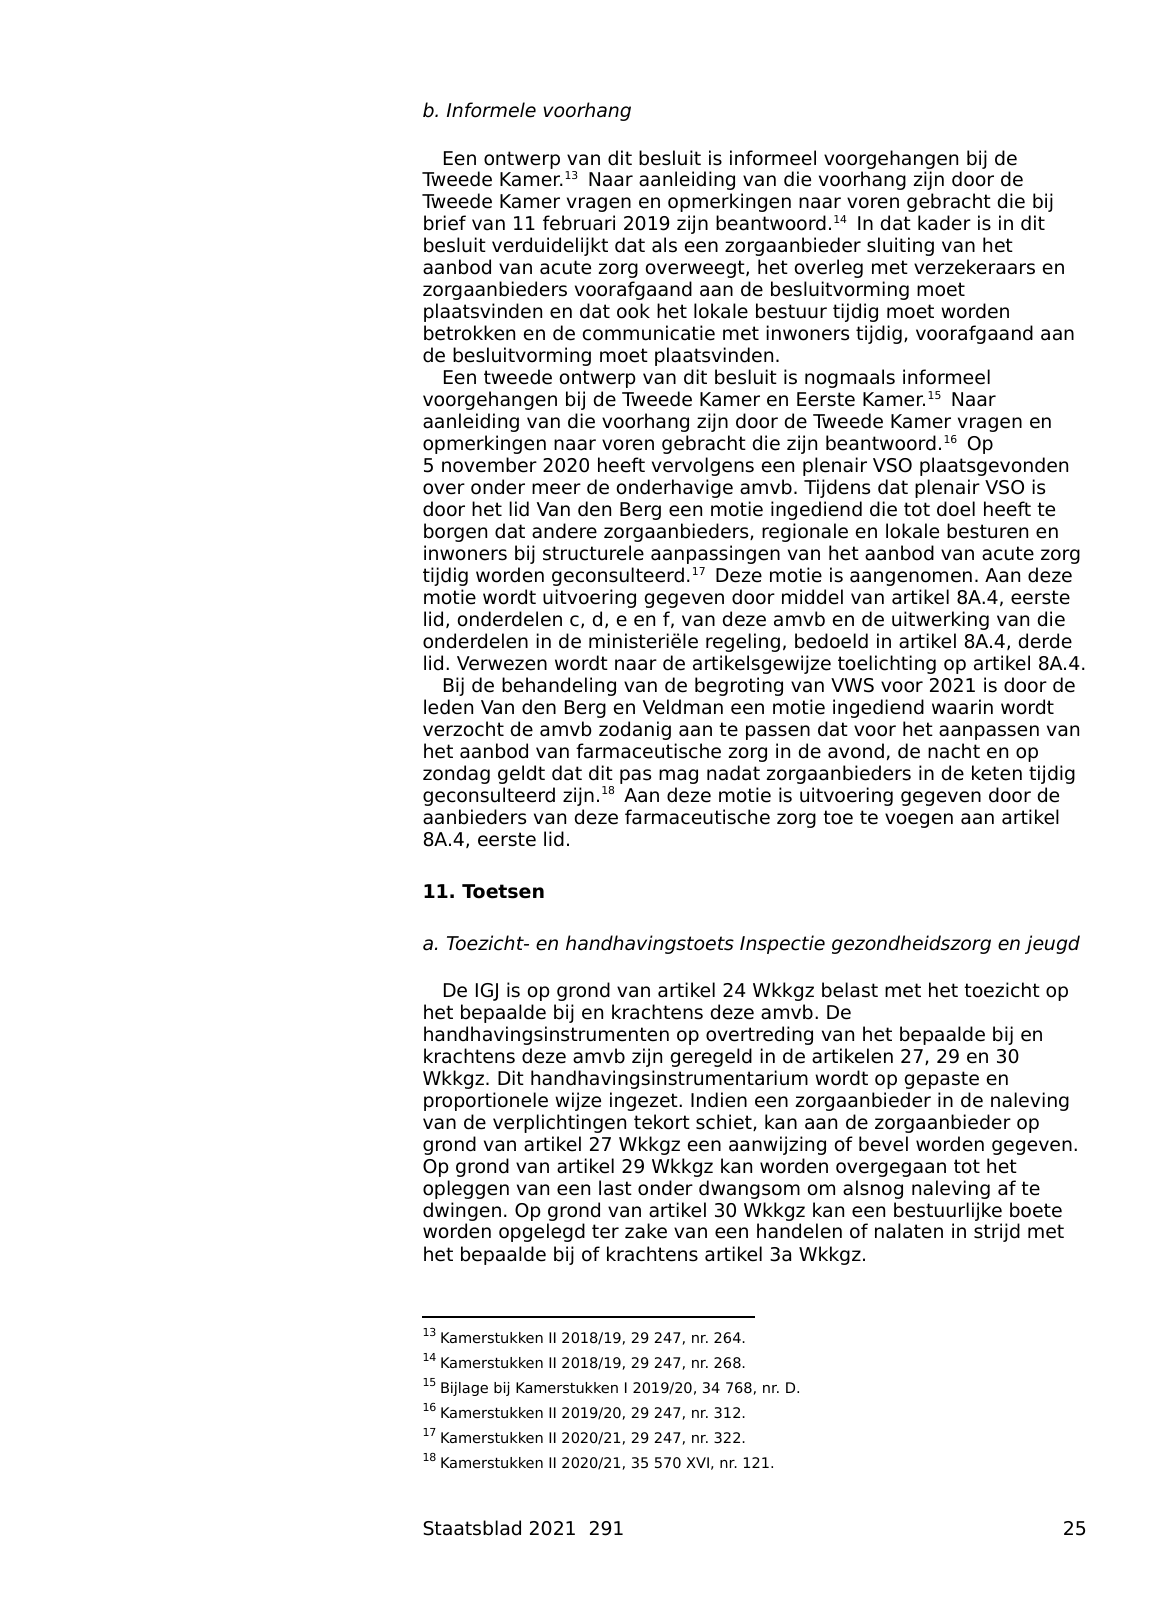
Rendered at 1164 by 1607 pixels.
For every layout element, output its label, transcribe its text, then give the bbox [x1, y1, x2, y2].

text Kamerstukken II 2018/19, 29 247, nr. 264. [422, 1326, 1087, 1348]
text Een ontwerp van dit besluit is informeel voorgehangen bij de Tweede Kamer. Naar aanleiding van die voorhang zijn door de Tweede Kamer vragen en opmerkingen naar voren gebracht die bij brief van 11 februari 2019 zijn beantwoord. In dat kader is in dit besluit verduidelijkt dat als een zorgaanbieder sluiting van het aanbod van acute zorg overweegt, het overleg met verzekeraars en zorgaanbieders voorafgaand aan de besluitvorming moet plaatsvinden en dat ook het lokale bestuur tijdig moet worden betrokken en de communicatie met inwoners tijdig, voorafgaand aan de besluitvorming moet plaatsvinden. [422, 147, 1087, 367]
subtitle b. Informele voorhang [422, 100, 1087, 122]
text Kamerstukken II 2020/21, 29 247, nr. 322. [422, 1426, 1087, 1448]
text Kamerstukken II 2020/21, 35 570 XVI, nr. 121. [422, 1451, 1087, 1473]
text Kamerstukken II 2018/19, 29 247, nr. 268. [422, 1351, 1087, 1373]
text Bijlage bij Kamerstukken I 2019/20, 34 768, nr. D. [422, 1376, 1087, 1398]
subtitle a. Toezicht- en handhavingstoets Inspectie gezondheidszorg en jeugd [422, 933, 1087, 955]
text De IGJ is op grond van artikel 24 Wkkgz belast met het toezicht op het bepaalde bij en krachtens deze amvb. De handhavingsinstrumenten op overtreding van het bepaalde bij en krachtens deze amvb zijn geregeld in de artikelen 27, 29 en 30 Wkkgz. Dit handhavingsinstrumentarium wordt op gepaste en proportionele wijze ingezet. Indien een zorgaanbieder in de naleving van de verplichtingen tekort schiet, kan aan de zorgaanbieder op grond van artikel 27 Wkkgz een aanwijzing of bevel worden gegeven. Op grond van artikel 29 Wkkgz kan worden overgegaan tot het opleggen van een last onder dwangsom om alsnog naleving af te dwingen. Op grond van artikel 30 Wkkgz kan een bestuurlijke boete worden opgelegd ter zake van een handelen of nalaten in strijd met het bepaalde bij of krachtens artikel 3a Wkkgz. [422, 980, 1087, 1265]
text Een tweede ontwerp van dit besluit is nogmaals informeel voorgehangen bij de Tweede Kamer en Eerste Kamer. Naar aanleiding van die voorhang zijn door de Tweede Kamer vragen en opmerkingen naar voren gebracht die zijn beantwoord. Op 5 november 2020 heeft vervolgens een plenair VSO plaatsgevonden over onder meer de onderhavige amvb. Tijdens dat plenair VSO is door het lid Van den Berg een motie ingediend die tot doel heeft te borgen dat andere zorgaanbieders, regionale en lokale besturen en inwoners bij structurele aanpassingen van het aanbod van acute zorg tijdig worden geconsulteerd. Deze motie is aangenomen. Aan deze motie wordt uitvoering gegeven door middel van artikel 8A.4, eerste lid, onderdelen c, d, e en f, van deze amvb en de uitwerking van die onderdelen in de ministeriële regeling, bedoeld in artikel 8A.4, derde lid. Verwezen wordt naar de artikelsgewijze toelichting op artikel 8A.4. [422, 367, 1087, 675]
text Kamerstukken II 2019/20, 29 247, nr. 312. [422, 1401, 1087, 1423]
subtitle 11. Toetsen [422, 881, 1087, 903]
text Bij de behandeling van de begroting van VWS voor 2021 is door de leden Van den Berg en Veldman een motie ingediend waarin wordt verzocht de amvb zodanig aan te passen dat voor het aanpassen van het aanbod van farmaceutische zorg in de avond, de nacht en op zondag geldt dat dit pas mag nadat zorgaanbieders in de keten tijdig geconsulteerd zijn. Aan deze motie is uitvoering gegeven door de aanbieders van deze farmaceutische zorg toe te voegen aan artikel 8A.4, eerste lid. [422, 675, 1087, 851]
